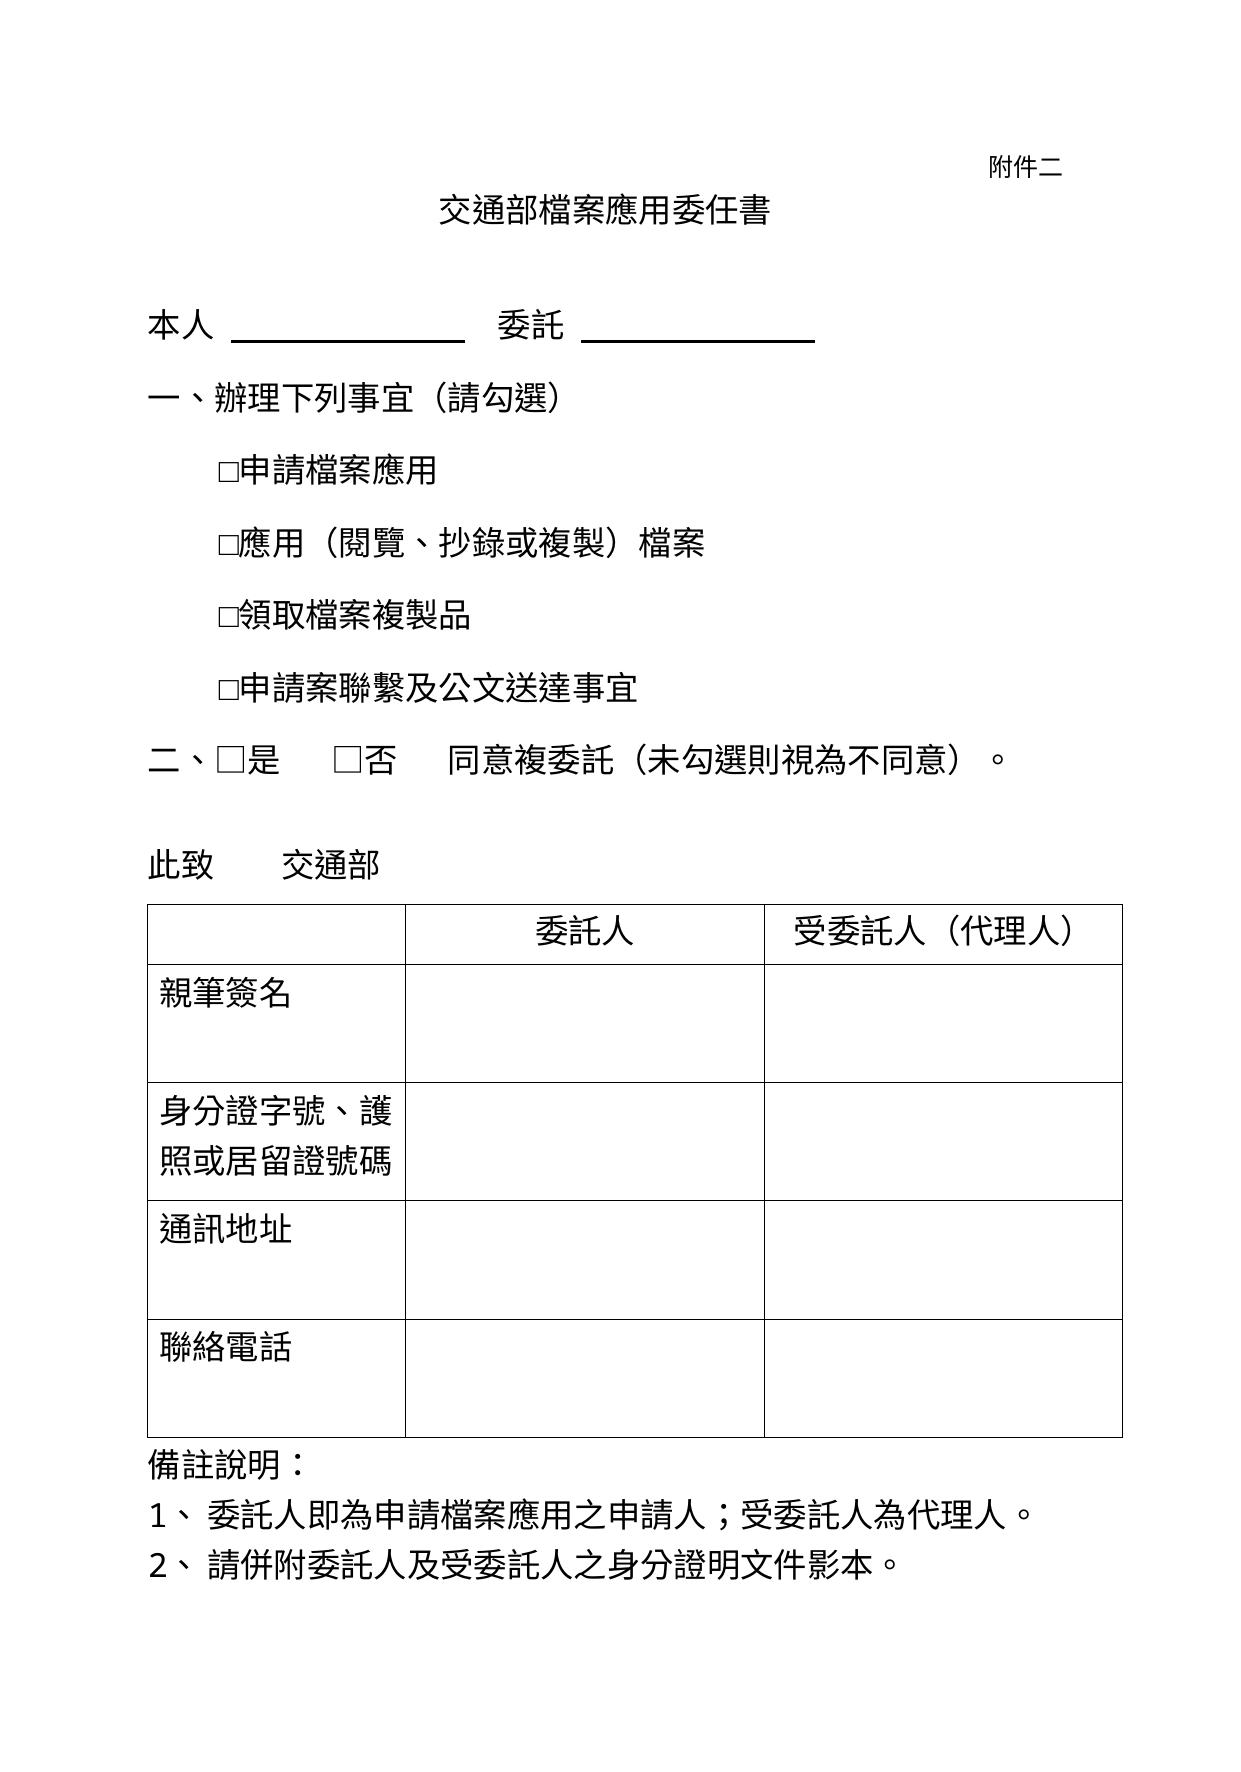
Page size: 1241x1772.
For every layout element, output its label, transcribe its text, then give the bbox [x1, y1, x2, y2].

table_cell 親筆簽名 [148, 965, 405, 1082]
table_cell [406, 1320, 764, 1437]
table_cell [765, 1201, 1122, 1318]
table_header 委託人 [406, 905, 764, 964]
text 本人 委託 [148, 299, 1063, 347]
table_cell 身分證字號、護照或居留證號碼 [148, 1083, 405, 1200]
list 二、□是 □否 同意複委託（未勾選則視為不同意）。 [148, 734, 1063, 782]
table_cell [765, 965, 1122, 1082]
text 附件二 [148, 148, 1063, 184]
table_cell [406, 1201, 764, 1318]
text 此致 交通部 [148, 839, 1063, 887]
table_cell [406, 965, 764, 1082]
table_cell [765, 1320, 1122, 1437]
text 交通部檔案應用委任書 [148, 184, 1063, 232]
table_cell 通訊地址 [148, 1201, 405, 1318]
list 一、辦理下列事宜（請勾選） [148, 371, 1063, 420]
list 請併附委託人及受委託人之身分證明文件影本。 [148, 1538, 1063, 1588]
table_header [148, 905, 405, 964]
table_cell [765, 1083, 1122, 1200]
text □應用（閱覽、抄錄或複製）檔案 [218, 516, 1063, 565]
text □申請檔案應用 [218, 444, 1063, 492]
text 備註說明： [148, 1438, 1063, 1488]
table_cell [406, 1083, 764, 1200]
table_cell 聯絡電話 [148, 1320, 405, 1437]
text □申請案聯繫及公文送達事宜 [218, 662, 1063, 710]
list 委託人即為申請檔案應用之申請人；受委託人為代理人。 [148, 1488, 1063, 1538]
text □領取檔案複製品 [218, 589, 1063, 637]
table_header 受委託人（代理人） [765, 905, 1122, 964]
